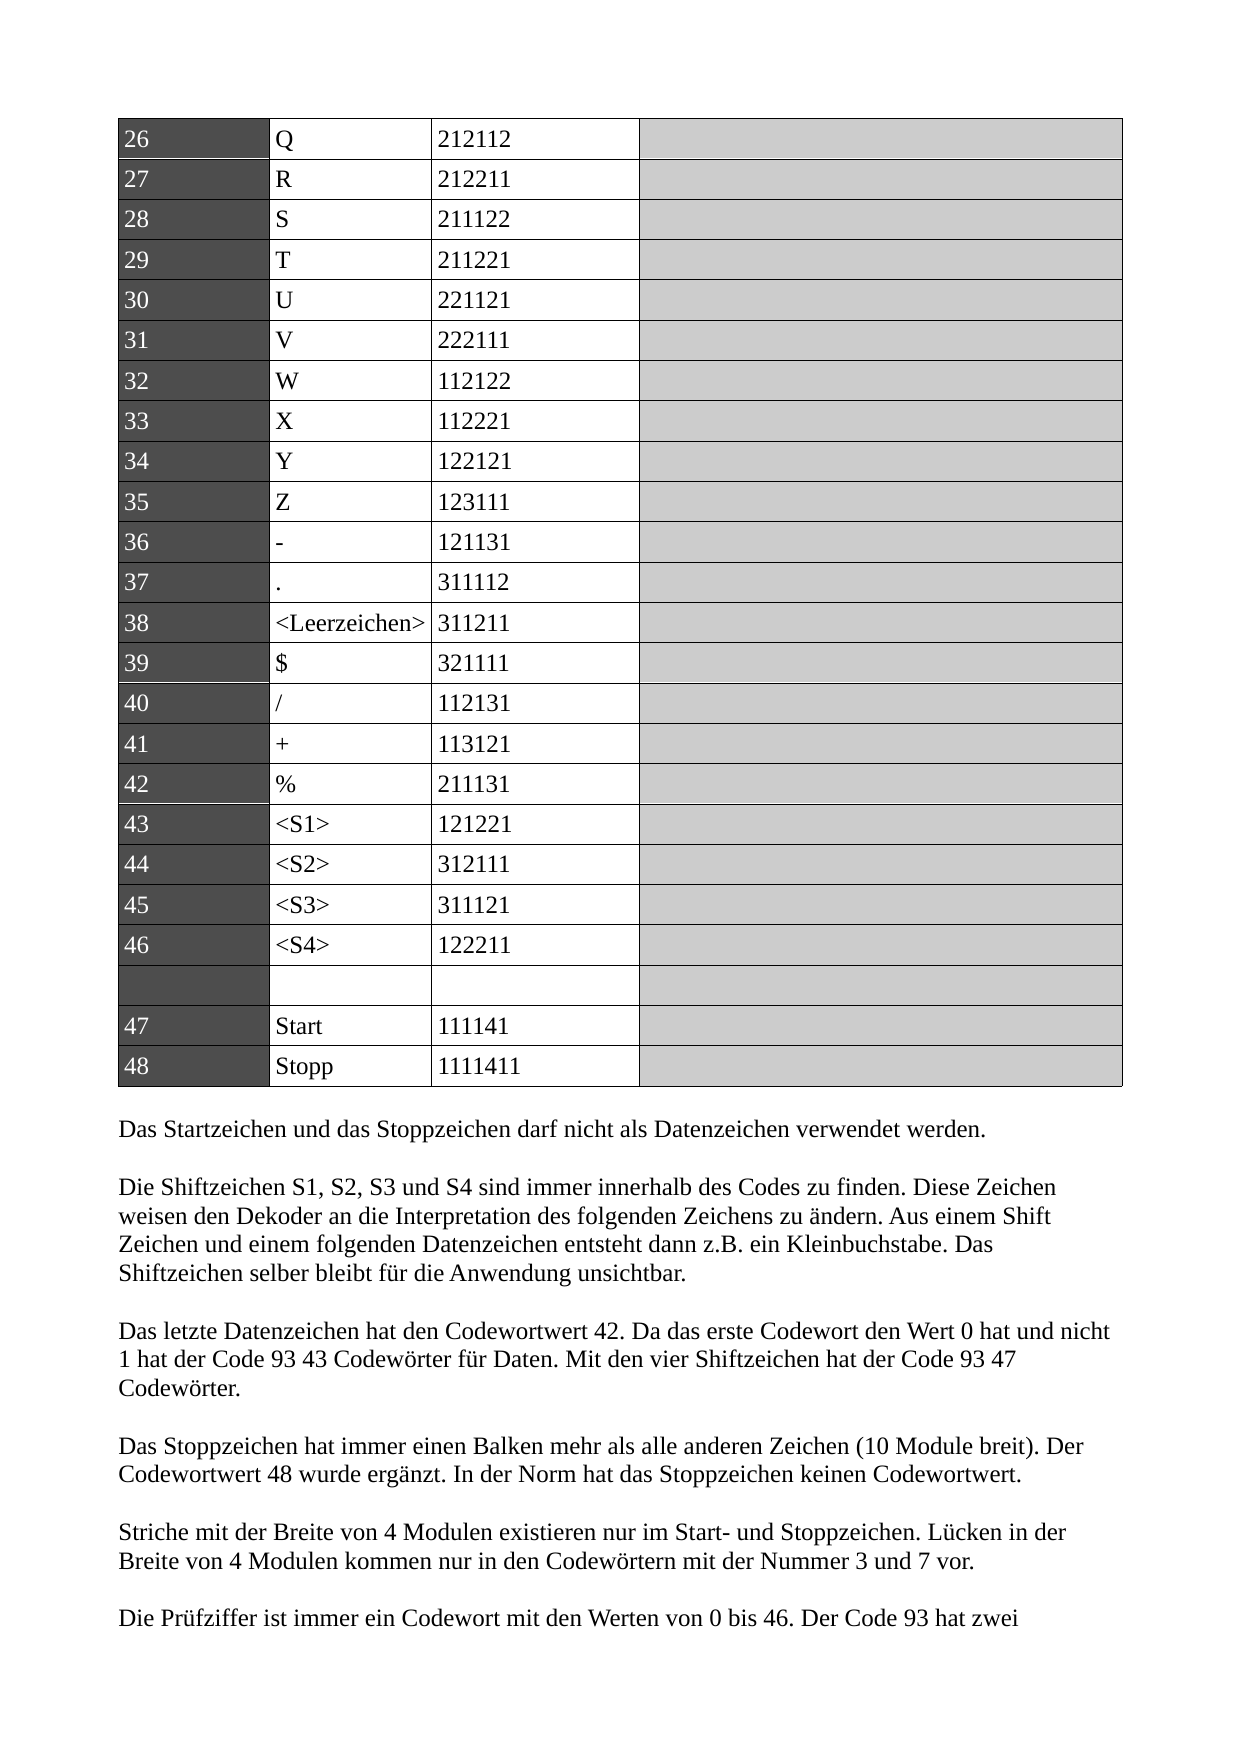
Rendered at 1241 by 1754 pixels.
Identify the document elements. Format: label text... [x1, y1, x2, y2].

table_cell 112131 [432, 684, 639, 723]
text Die Shiftzeichen S1, S2, S3 und S4 sind immer innerhalb des Codes zu finden. Diese Zeichen weisen den Dekoder an die Interpretation des folgenden Zeichens zu ändern. Aus einem Shift Zeichen und einem folgenden Datenzeichen entsteht dann z.B. ein Kleinbuchstabe. Das Shiftzeichen selber bleibt für die Anwendung unsichtbar. [118, 1172, 1122, 1287]
table_cell Z [270, 482, 431, 521]
table_cell 311211 [432, 603, 639, 642]
table_cell 222111 [432, 321, 639, 360]
table_cell 122121 [432, 442, 639, 481]
table_cell - [270, 522, 431, 562]
table_cell 27 [119, 160, 269, 199]
table_cell 36 [119, 522, 269, 562]
table_cell 211131 [432, 764, 639, 803]
table_cell <Leerzeichen> [270, 603, 431, 642]
table_cell X [270, 401, 431, 441]
table_cell 212211 [432, 160, 639, 199]
table_cell 38 [119, 603, 269, 642]
table_cell 47 [119, 1006, 269, 1045]
table_cell 34 [119, 442, 269, 481]
table_cell [119, 966, 269, 1005]
table_cell [640, 482, 1122, 521]
table_cell [640, 160, 1122, 199]
table_cell 45 [119, 885, 269, 924]
table_cell 321111 [432, 643, 639, 682]
table_cell Start [270, 1006, 431, 1045]
table_cell 221121 [432, 280, 639, 320]
table_cell R [270, 160, 431, 199]
table_cell 29 [119, 240, 269, 279]
table_cell 30 [119, 280, 269, 320]
table_cell U [270, 280, 431, 320]
text Das Stoppzeichen hat immer einen Balken mehr als alle anderen Zeichen (10 Module breit). Der Codewortwert 48 wurde ergänzt. In der Norm hat das Stoppzeichen keinen Codewortwert. [118, 1431, 1122, 1488]
table_cell / [270, 684, 431, 723]
table_cell [640, 684, 1122, 723]
table_cell [270, 966, 431, 1005]
table_cell S [270, 200, 431, 239]
table_cell . [270, 563, 431, 602]
table_cell 212112 [432, 119, 639, 158]
table_cell 35 [119, 482, 269, 521]
table_cell 48 [119, 1046, 269, 1086]
table_cell 312111 [432, 845, 639, 884]
table_cell <S2> [270, 845, 431, 884]
text Die Prüfziffer ist immer ein Codewort mit den Werten von 0 bis 46. Der Code 93 hat zwei [118, 1603, 1122, 1632]
table_cell 123111 [432, 482, 639, 521]
table_cell 39 [119, 643, 269, 682]
table_cell 37 [119, 563, 269, 602]
table_cell 113121 [432, 724, 639, 763]
table_cell 42 [119, 764, 269, 803]
table_cell 211122 [432, 200, 639, 239]
table_cell [640, 200, 1122, 239]
table_cell 112221 [432, 401, 639, 441]
table_cell Y [270, 442, 431, 481]
table_cell 122211 [432, 925, 639, 965]
table_cell Stopp [270, 1046, 431, 1086]
table_cell [640, 885, 1122, 924]
text Das Startzeichen und das Stoppzeichen darf nicht als Datenzeichen verwendet werden. [118, 1114, 1122, 1143]
table_cell 33 [119, 401, 269, 441]
table_cell [640, 321, 1122, 360]
table_cell [640, 119, 1122, 158]
table_cell [640, 280, 1122, 320]
table_cell [640, 724, 1122, 763]
table_cell <S1> [270, 805, 431, 844]
table_cell 112122 [432, 361, 639, 400]
table_cell [640, 563, 1122, 602]
table_cell 311121 [432, 885, 639, 924]
table_cell [640, 764, 1122, 803]
table_cell [640, 925, 1122, 965]
table_cell [432, 966, 639, 1005]
table_cell 311112 [432, 563, 639, 602]
table_cell [640, 522, 1122, 562]
table_cell T [270, 240, 431, 279]
table_cell 121221 [432, 805, 639, 844]
table_cell [640, 643, 1122, 682]
table_cell 40 [119, 684, 269, 723]
table_cell $ [270, 643, 431, 682]
table_cell 111141 [432, 1006, 639, 1045]
table_cell 32 [119, 361, 269, 400]
table_cell 26 [119, 119, 269, 158]
table_cell 31 [119, 321, 269, 360]
table_cell 41 [119, 724, 269, 763]
table_cell 121131 [432, 522, 639, 562]
table_cell [640, 805, 1122, 844]
table_cell [640, 361, 1122, 400]
table_cell 28 [119, 200, 269, 239]
table_cell [640, 845, 1122, 884]
table_cell <S4> [270, 925, 431, 965]
table_cell <S3> [270, 885, 431, 924]
table_cell 211221 [432, 240, 639, 279]
table_cell % [270, 764, 431, 803]
table_cell 44 [119, 845, 269, 884]
table_cell [640, 1006, 1122, 1045]
table_cell 46 [119, 925, 269, 965]
text Das letzte Datenzeichen hat den Codewortwert 42. Da das erste Codewort den Wert 0 hat und nicht 1 hat der Code 93 43 Codewörter für Daten. Mit den vier Shiftzeichen hat der Code 93 47 Codewörter. [118, 1316, 1122, 1402]
table_cell V [270, 321, 431, 360]
table_cell [640, 401, 1122, 441]
table_cell [640, 442, 1122, 481]
table_cell + [270, 724, 431, 763]
table_cell W [270, 361, 431, 400]
table_cell [640, 1046, 1122, 1086]
table_cell [640, 240, 1122, 279]
text Striche mit der Breite von 4 Modulen existieren nur im Start- und Stoppzeichen. Lücken in der Breite von 4 Modulen kommen nur in den Codewörtern mit der Nummer 3 und 7 vor. [118, 1517, 1122, 1574]
table_cell [640, 966, 1122, 1005]
table_cell 43 [119, 805, 269, 844]
table_cell 1111411 [432, 1046, 639, 1086]
table_cell Q [270, 119, 431, 158]
table_cell [640, 603, 1122, 642]
